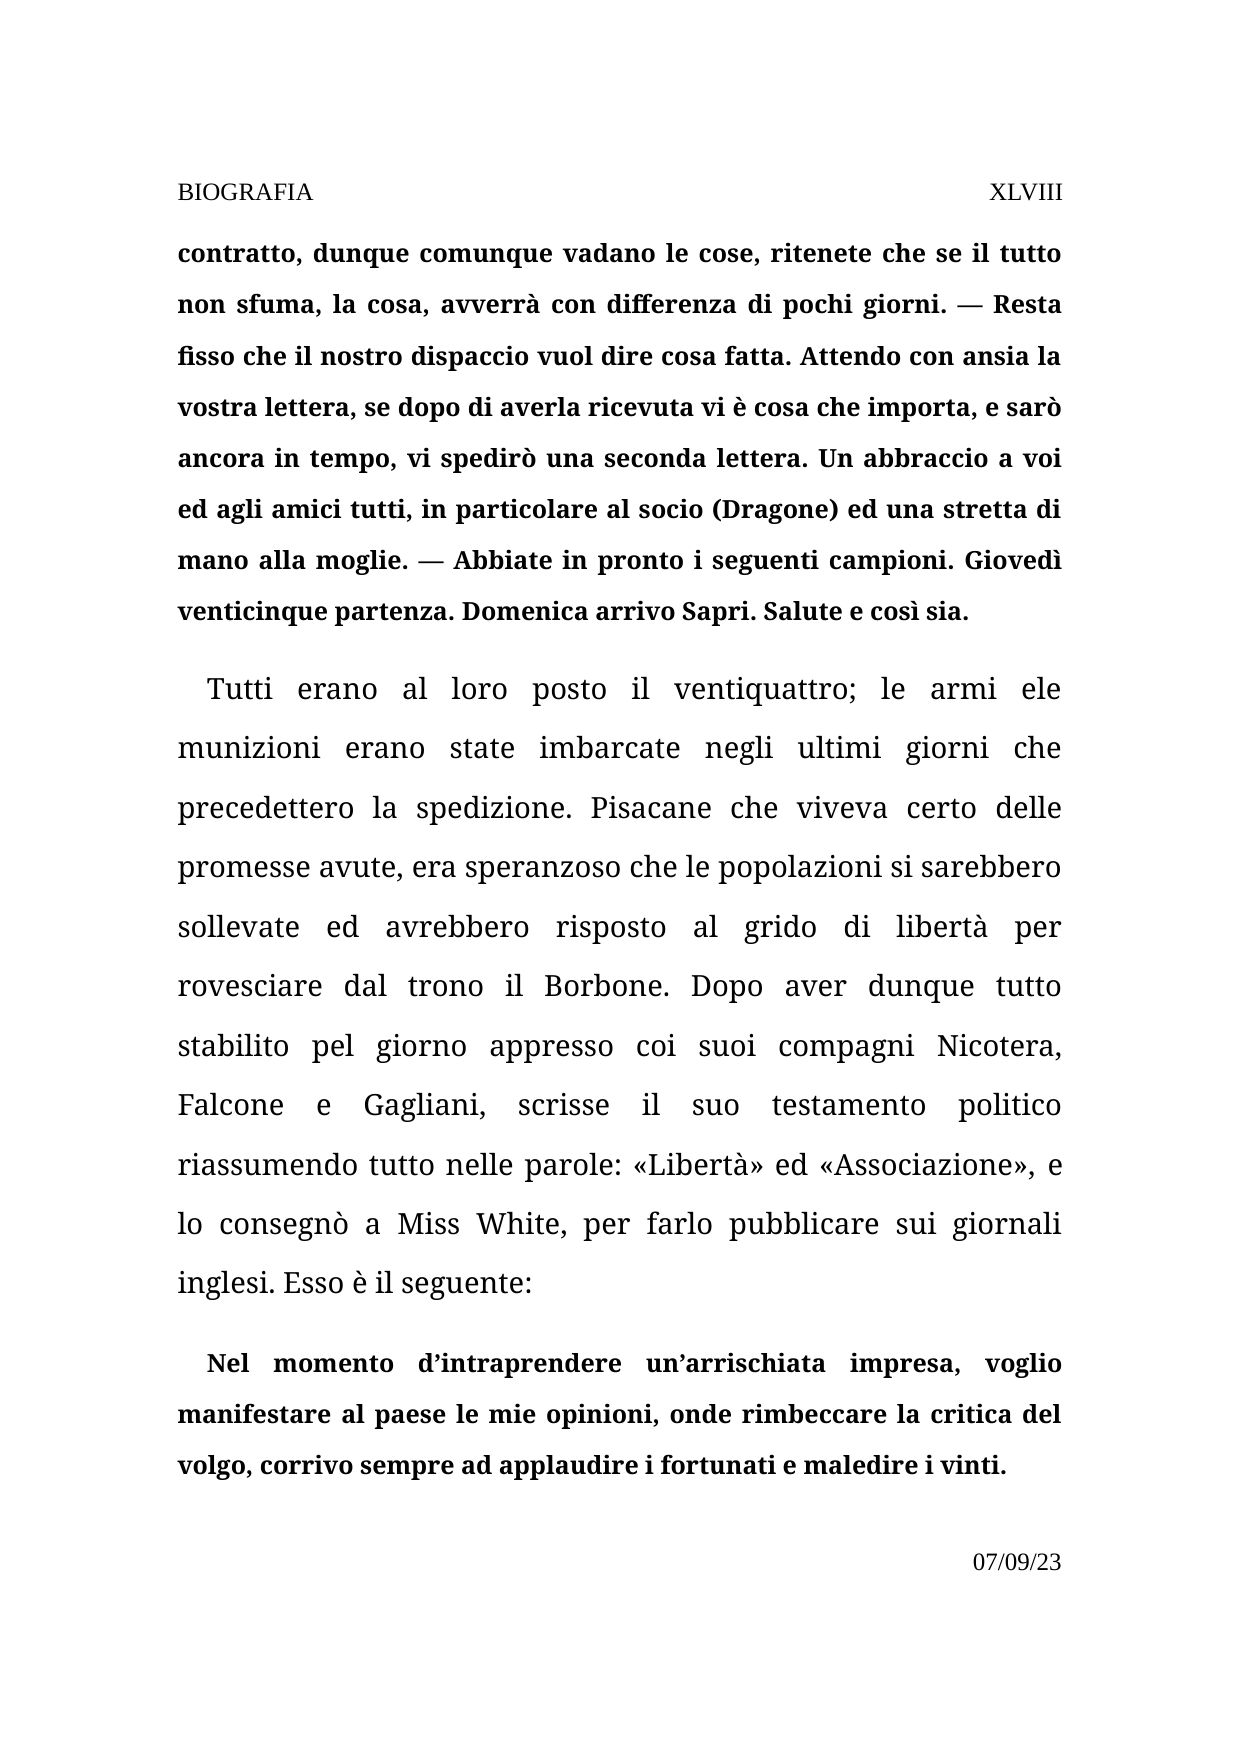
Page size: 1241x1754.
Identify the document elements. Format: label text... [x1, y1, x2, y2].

text Tutti erano al loro posto il ventiquattro; le armi ele munizioni erano state imbarcate negli ultimi giorni che precedettero la spedizione. Pisacane che viveva certo delle promesse avute, era speranzoso che le popolazioni si sarebbero sollevate ed avrebbero risposto al grido di libertà per rovesciare dal trono il Borbone. Dopo aver dunque tutto stabilito pel giorno appresso coi suoi compagni Nicotera, Falcone e Gagliani, scrisse il suo testamento politico riassumendo tutto nelle parole: «Libertà» ed «Associazione», e lo consegnò a Miss White, per farlo pubblicare sui giornali inglesi. Esso è il seguente: [177, 668, 1063, 1302]
text contratto, dunque comunque vadano le cose, ritenete che se il tutto non sfuma, la cosa, avverrà con differenza di pochi giorni. — Resta fisso che il nostro dispaccio vuol dire cosa fatta. Attendo con ansia la vostra lettera, se dopo di averla ricevuta vi è cosa che importa, e sarò ancora in tempo, vi spedirò una seconda lettera. Un abbraccio a voi ed agli amici tutti, in particolare al socio (Dragone) ed una stretta di mano alla moglie. — Abbiate in pronto i seguenti campioni. Giovedì venticinque partenza. Domenica arrivo Sapri. Salute e così sia. [177, 236, 1063, 627]
text Nel momento d’intraprendere un’arrischiata impresa, voglio manifestare al paese le mie opinioni, onde rimbeccare la critica del volgo, corrivo sempre ad applaudire i fortunati e maledire i vinti. [177, 1346, 1063, 1482]
